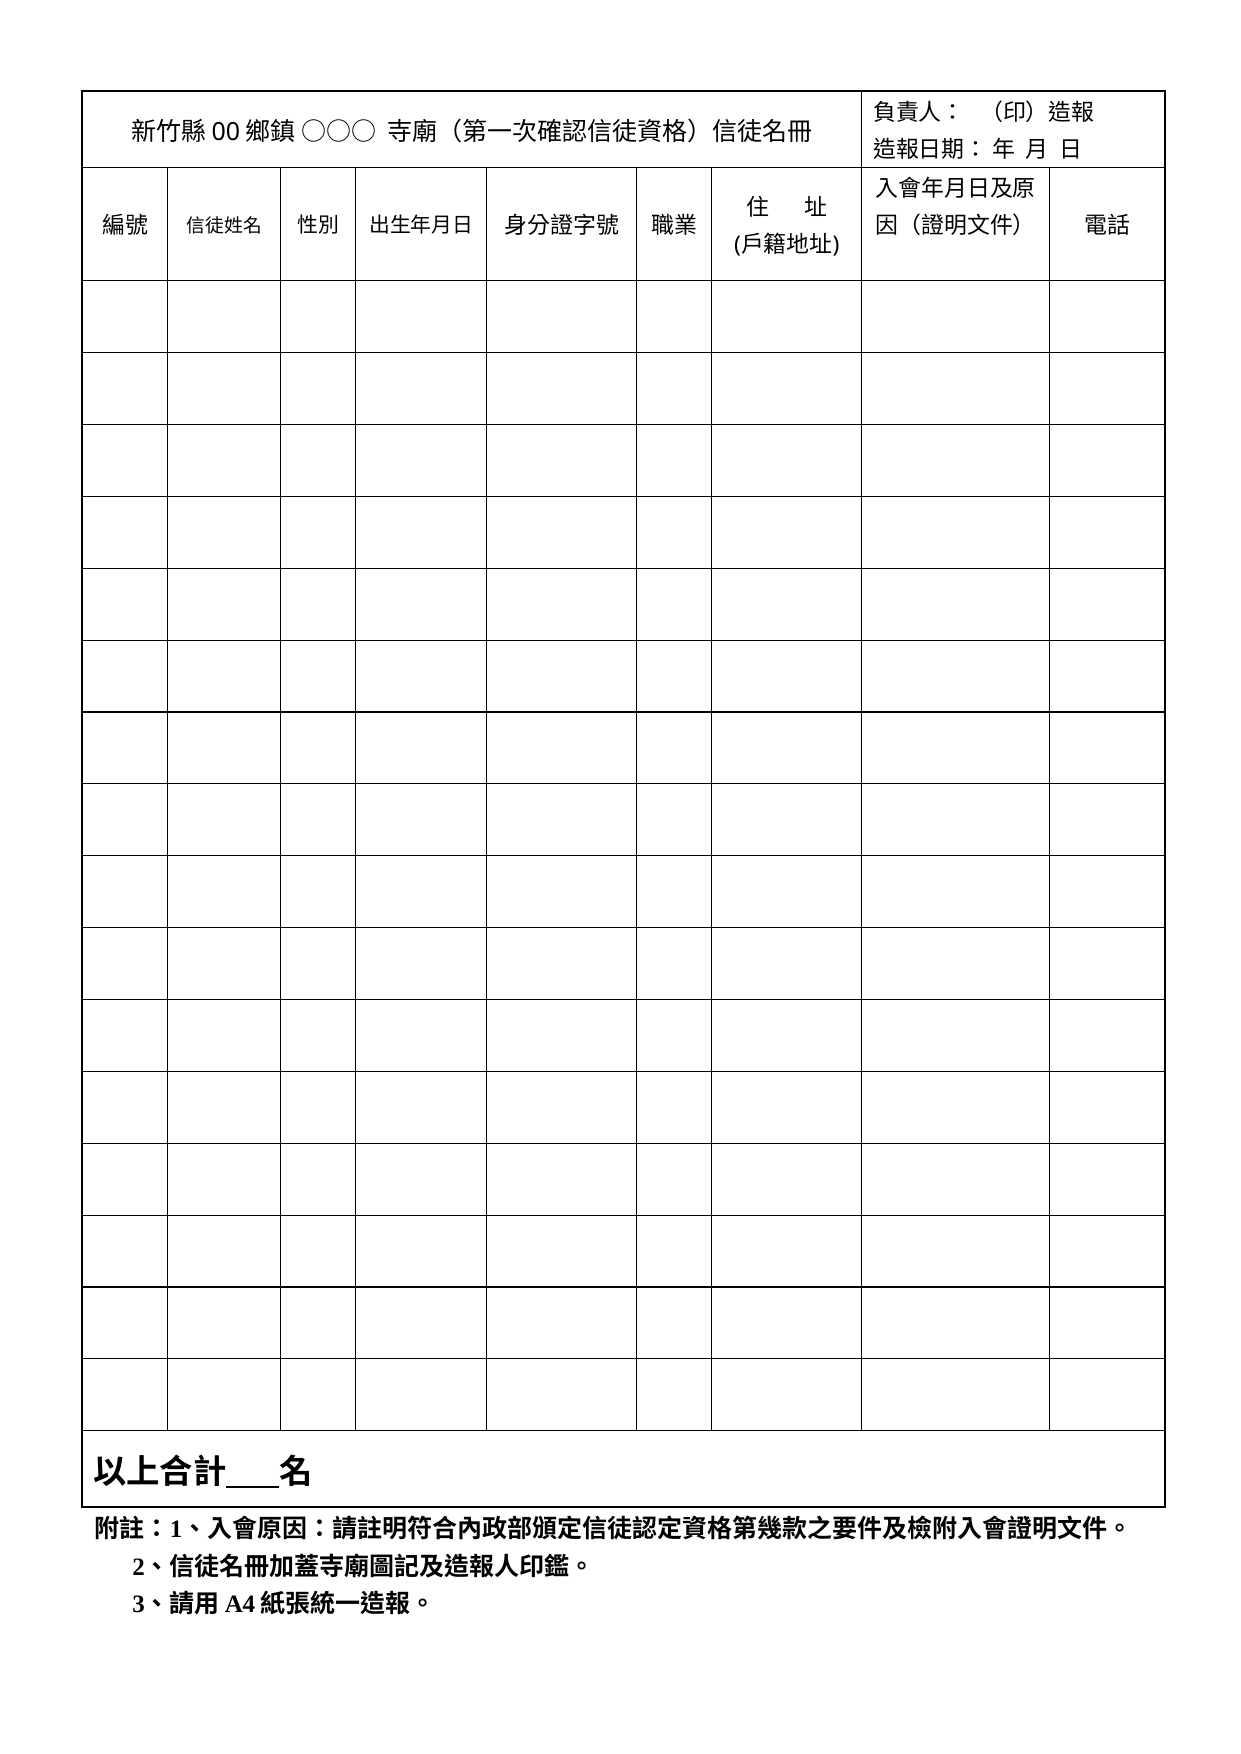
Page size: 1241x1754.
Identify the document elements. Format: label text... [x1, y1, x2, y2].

table_cell [487, 1359, 636, 1430]
table_cell [862, 281, 1049, 352]
table_cell [862, 928, 1049, 999]
table_cell 身分證字號 [487, 168, 636, 280]
table_cell [168, 928, 280, 999]
table_cell [1050, 928, 1164, 999]
table_cell [83, 569, 167, 639]
table_cell [487, 497, 636, 568]
table_cell [356, 784, 486, 855]
text 3、請用A4紙張統一造報。 [94, 1583, 1146, 1621]
table_cell [712, 856, 861, 927]
table_cell [83, 353, 167, 424]
table_cell [862, 784, 1049, 855]
table_cell [356, 1000, 486, 1071]
table_cell [356, 641, 486, 711]
table_cell [281, 713, 355, 783]
table_cell [83, 784, 167, 855]
table_cell [712, 1359, 861, 1430]
table_cell [637, 1072, 711, 1143]
table_cell 入會年月日及原因（證明文件） [862, 168, 1049, 280]
table_cell [637, 281, 711, 352]
table_cell [862, 1144, 1049, 1214]
table_cell [1050, 281, 1164, 352]
table_cell [356, 1144, 486, 1214]
table_cell [83, 928, 167, 999]
table_cell [487, 425, 636, 496]
table_cell [637, 353, 711, 424]
table_cell [83, 1072, 167, 1143]
table_cell [83, 1288, 167, 1358]
table_cell [637, 1000, 711, 1071]
table_cell 性別 [281, 168, 355, 280]
table_cell [356, 569, 486, 639]
table_cell [356, 713, 486, 783]
table_cell [1050, 569, 1164, 639]
table_cell [637, 1288, 711, 1358]
table_cell [712, 713, 861, 783]
table_cell [281, 1216, 355, 1286]
table_cell [1050, 1072, 1164, 1143]
table_cell [83, 281, 167, 352]
table_header 新竹縣00鄉鎮 ○○○ 寺廟（第一次確認信徒資格）信徒名冊 [83, 92, 861, 167]
table_cell [862, 1072, 1049, 1143]
table_cell [281, 1072, 355, 1143]
table_cell [168, 713, 280, 783]
table_cell [83, 1144, 167, 1214]
table_cell [1050, 1144, 1164, 1214]
table_cell [637, 1144, 711, 1214]
table_cell [487, 281, 636, 352]
table_cell [1050, 1288, 1164, 1358]
table_cell [168, 569, 280, 639]
table_cell [168, 1144, 280, 1214]
table_cell [862, 1288, 1049, 1358]
table_cell 住 址 (戶籍地址) [712, 168, 861, 280]
table_cell [637, 928, 711, 999]
table_cell [168, 425, 280, 496]
table_cell [1050, 1359, 1164, 1430]
table_cell [862, 856, 1049, 927]
table_cell [281, 353, 355, 424]
table_cell 出生年月日 [356, 168, 486, 280]
table_cell [356, 497, 486, 568]
table_cell [356, 1359, 486, 1430]
table_cell [281, 569, 355, 639]
table_cell [168, 353, 280, 424]
table_cell [83, 425, 167, 496]
table_cell [487, 353, 636, 424]
table_cell [487, 1216, 636, 1286]
table_cell [281, 784, 355, 855]
table_cell [487, 569, 636, 639]
table_cell [281, 425, 355, 496]
table_header 負責人： （印）造報 造報日期： 年 月 日 [862, 92, 1164, 167]
table_cell [712, 1216, 861, 1286]
table_cell [168, 641, 280, 711]
table_cell [83, 856, 167, 927]
table_cell [637, 1359, 711, 1430]
table_cell [1050, 641, 1164, 711]
table_cell [83, 497, 167, 568]
table_cell [862, 713, 1049, 783]
table_cell [1050, 1216, 1164, 1286]
table_cell [862, 641, 1049, 711]
table_cell 電話 [1050, 168, 1164, 280]
table_cell [862, 1359, 1049, 1430]
table_cell [281, 856, 355, 927]
table_cell [487, 784, 636, 855]
table_cell [862, 569, 1049, 639]
table_cell [712, 497, 861, 568]
table_cell [712, 1072, 861, 1143]
table_cell [862, 497, 1049, 568]
table_cell [862, 1000, 1049, 1071]
table_cell [712, 281, 861, 352]
table_cell [637, 641, 711, 711]
table_cell [487, 1000, 636, 1071]
table_cell [862, 1216, 1049, 1286]
table_cell [487, 1144, 636, 1214]
table_cell [712, 569, 861, 639]
table_cell [487, 1288, 636, 1358]
table_cell [281, 1288, 355, 1358]
table_cell [487, 928, 636, 999]
table_cell [712, 784, 861, 855]
table_cell [712, 1288, 861, 1358]
table_cell [637, 425, 711, 496]
table_cell [637, 497, 711, 568]
table_cell [637, 1216, 711, 1286]
table_cell [281, 1359, 355, 1430]
table_cell 職業 [637, 168, 711, 280]
table_cell [168, 1000, 280, 1071]
table_cell [712, 641, 861, 711]
table_cell [83, 1359, 167, 1430]
table_cell [83, 713, 167, 783]
table_cell [83, 1216, 167, 1286]
table_cell [1050, 353, 1164, 424]
table_cell [637, 856, 711, 927]
table_cell [281, 497, 355, 568]
table_cell [712, 425, 861, 496]
table_cell [1050, 425, 1164, 496]
table_cell [637, 784, 711, 855]
table_cell [487, 1072, 636, 1143]
table_cell [1050, 1000, 1164, 1071]
table_cell [168, 856, 280, 927]
table_cell [356, 1072, 486, 1143]
table_cell [1050, 497, 1164, 568]
table_cell [356, 1288, 486, 1358]
table_cell [83, 641, 167, 711]
table_cell 編號 [83, 168, 167, 280]
table_cell [281, 1144, 355, 1214]
table_cell [1050, 713, 1164, 783]
table_cell [637, 569, 711, 639]
table_cell [168, 281, 280, 352]
table_cell [168, 1288, 280, 1358]
table_cell [1050, 856, 1164, 927]
table_cell [356, 1216, 486, 1286]
table_cell [712, 1000, 861, 1071]
table_cell [637, 713, 711, 783]
table_cell [712, 353, 861, 424]
table_cell [281, 641, 355, 711]
table_cell [487, 856, 636, 927]
table_cell [356, 856, 486, 927]
table_cell 以上合計 名 [83, 1431, 1164, 1506]
table_cell [168, 1072, 280, 1143]
table_cell [862, 353, 1049, 424]
table_cell [281, 928, 355, 999]
table_cell [356, 928, 486, 999]
table_cell [1050, 784, 1164, 855]
table_cell [83, 1000, 167, 1071]
table_cell [356, 281, 486, 352]
table_cell 信徒姓名 [168, 168, 280, 280]
table_cell [168, 784, 280, 855]
table_cell [281, 1000, 355, 1071]
table_cell [712, 928, 861, 999]
table_cell [712, 1144, 861, 1214]
text 附註：1、入會原因：請註明符合內政部頒定信徒認定資格第幾款之要件及檢附入會證明文件。 [94, 1508, 1146, 1546]
table_cell [168, 1359, 280, 1430]
table_cell [487, 713, 636, 783]
table_cell [862, 425, 1049, 496]
table_cell [168, 497, 280, 568]
table_cell [487, 641, 636, 711]
table_cell [356, 353, 486, 424]
table_cell [281, 281, 355, 352]
table_cell [168, 1216, 280, 1286]
table_cell [356, 425, 486, 496]
text 2、信徒名冊加蓋寺廟圖記及造報人印鑑。 [94, 1546, 1146, 1583]
